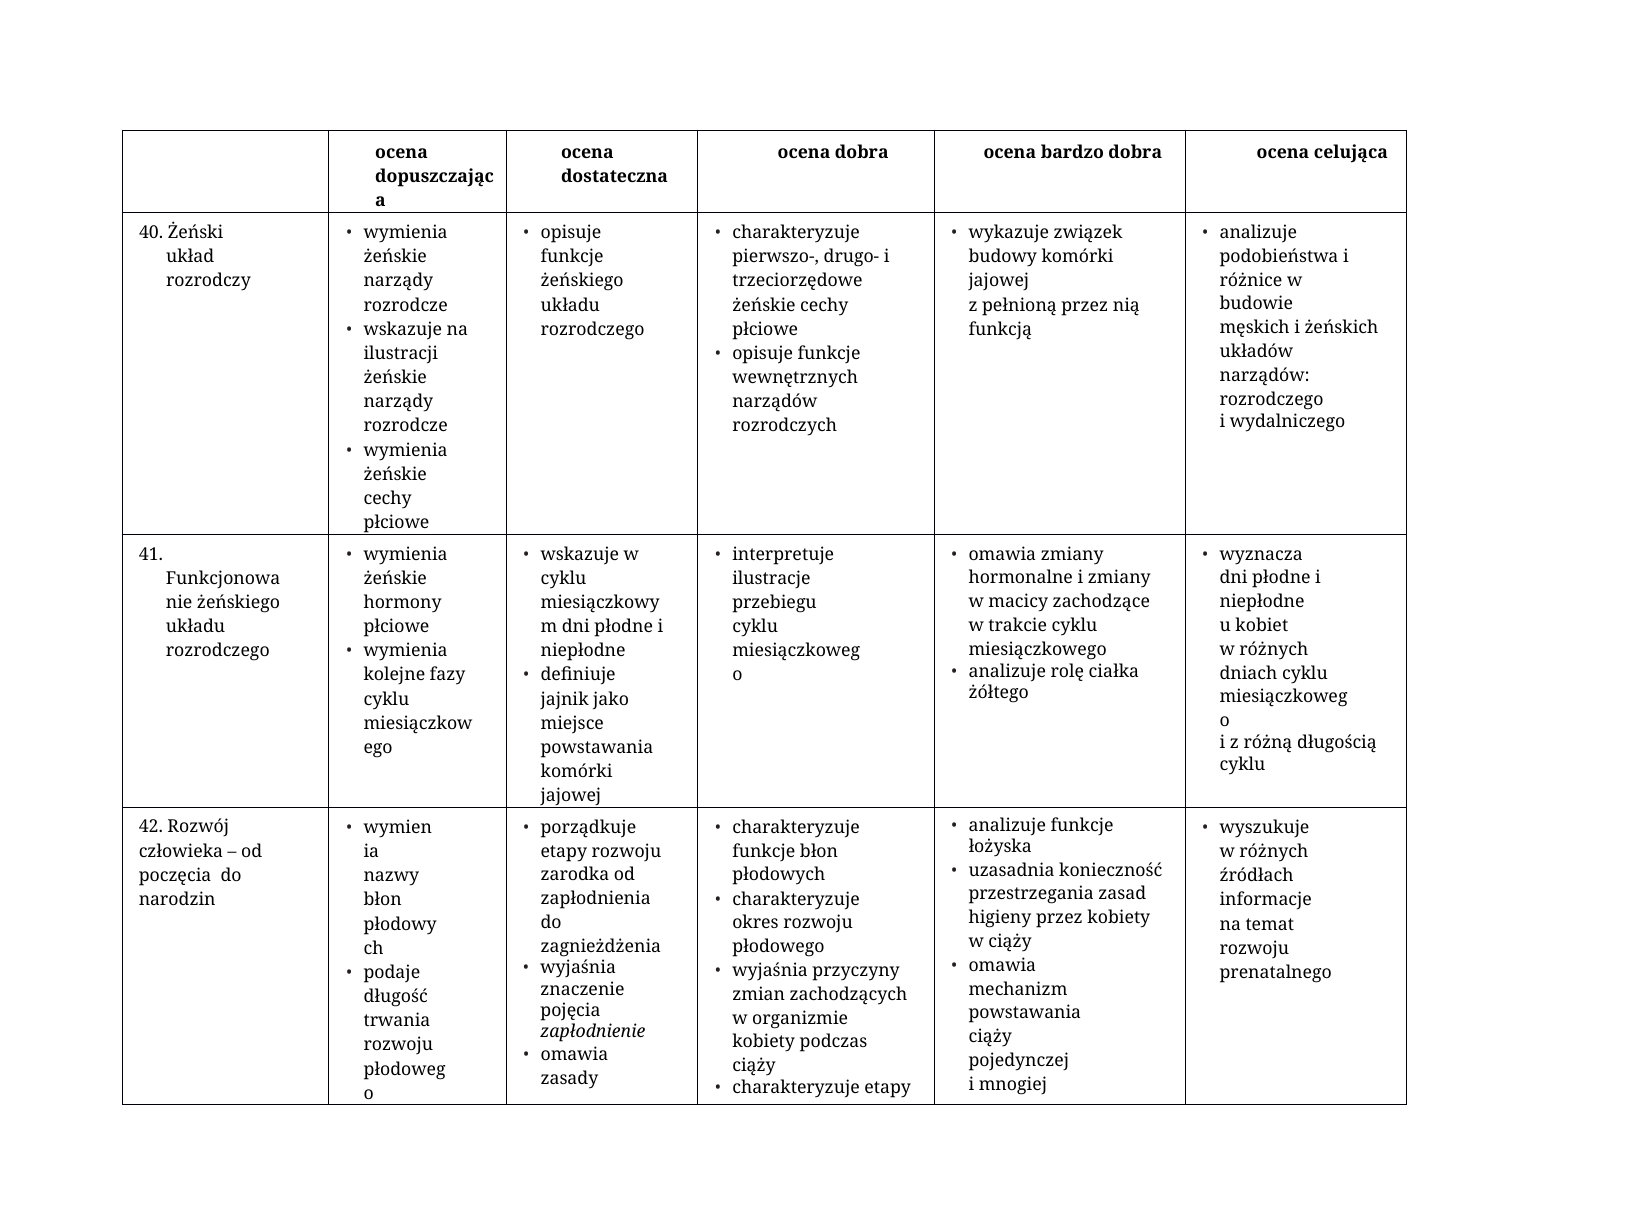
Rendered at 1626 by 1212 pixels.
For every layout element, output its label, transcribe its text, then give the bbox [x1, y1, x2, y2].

table_cell wyszukuje w różnych źródłach informacje na temat rozwoju prenatalnego [1186, 808, 1406, 1104]
table_cell analizuje podobieństwa i różnice w budowie męskich i żeńskich układów narządów: rozrodczego i wydalniczego [1186, 213, 1406, 534]
table_cell wymienia żeńskie hormony płciowe wymienia kolejne fazy cyklu miesiączkowego [329, 535, 506, 807]
table_cell 42. Rozwój człowieka – od poczęcia do narodzin [123, 808, 328, 1104]
table_header ocena dopuszczająca [329, 131, 506, 212]
table_cell porządkuje etapy rozwoju zarodka od zapłodnienia do zagnieżdżenia wyjaśnia znaczenie pojęcia zapłodnienie omawia zasady [507, 808, 697, 1104]
table_cell charakteryzuje funkcje błon płodowych charakteryzuje okres rozwoju płodowego wyjaśnia przyczyny zmian zachodzących w organizmie kobiety podczas ciąży charakteryzuje etapy [698, 808, 934, 1104]
table_cell wykazuje związek budowy komórki jajowej z pełnioną przez nią funkcją [935, 213, 1185, 534]
table_header ocena bardzo dobra [935, 131, 1185, 212]
table_cell wymienia żeńskie narządy rozrodcze wskazuje na ilustracji żeńskie narządy rozrodcze wymienia żeńskie cechy płciowe [329, 213, 506, 534]
table_cell analizuje funkcje łożyska uzasadnia konieczność przestrzegania zasad higieny przez kobiety w ciąży omawia mechanizm powstawania ciąży pojedynczej i mnogiej [935, 808, 1185, 1104]
table_cell wyznacza dni płodne i niepłodne u kobiet w różnych dniach cyklu miesiączkowego i z różną długością cyklu [1186, 535, 1406, 807]
table_cell interpretuje ilustracje przebiegu cyklu miesiączkowego [698, 535, 934, 807]
table_cell 41. Funkcjonowanie żeńskiego układu rozrodczego [123, 535, 328, 807]
table_cell opisuje funkcje żeńskiego układu rozrodczego [507, 213, 697, 534]
table_header ocena dostateczna [507, 131, 697, 212]
table_cell omawia zmiany hormonalne i zmiany w macicy zachodzące w trakcie cyklu miesiączkowego analizuje rolę ciałka żółtego [935, 535, 1185, 807]
table_header ocena dobra [698, 131, 934, 212]
table_cell charakteryzuje pierwszo-, drugo- i trzeciorzędowe żeńskie cechy płciowe opisuje funkcje wewnętrznych narządów rozrodczych [698, 213, 934, 534]
table_cell wskazuje w cyklu miesiączkowym dni płodne i niepłodne definiuje jajnik jako miejsce powstawania komórki jajowej [507, 535, 697, 807]
table_header ocena celująca [1186, 131, 1406, 212]
table_header [123, 131, 328, 212]
table_cell wymienia nazwy błon płodowych podaje długość trwania rozwoju płodowego wymienia zmiany zachodzące w organizmie kobiety podczas ciąży [329, 808, 506, 1104]
table_cell 40. Żeński układ rozrodczy [123, 213, 328, 534]
